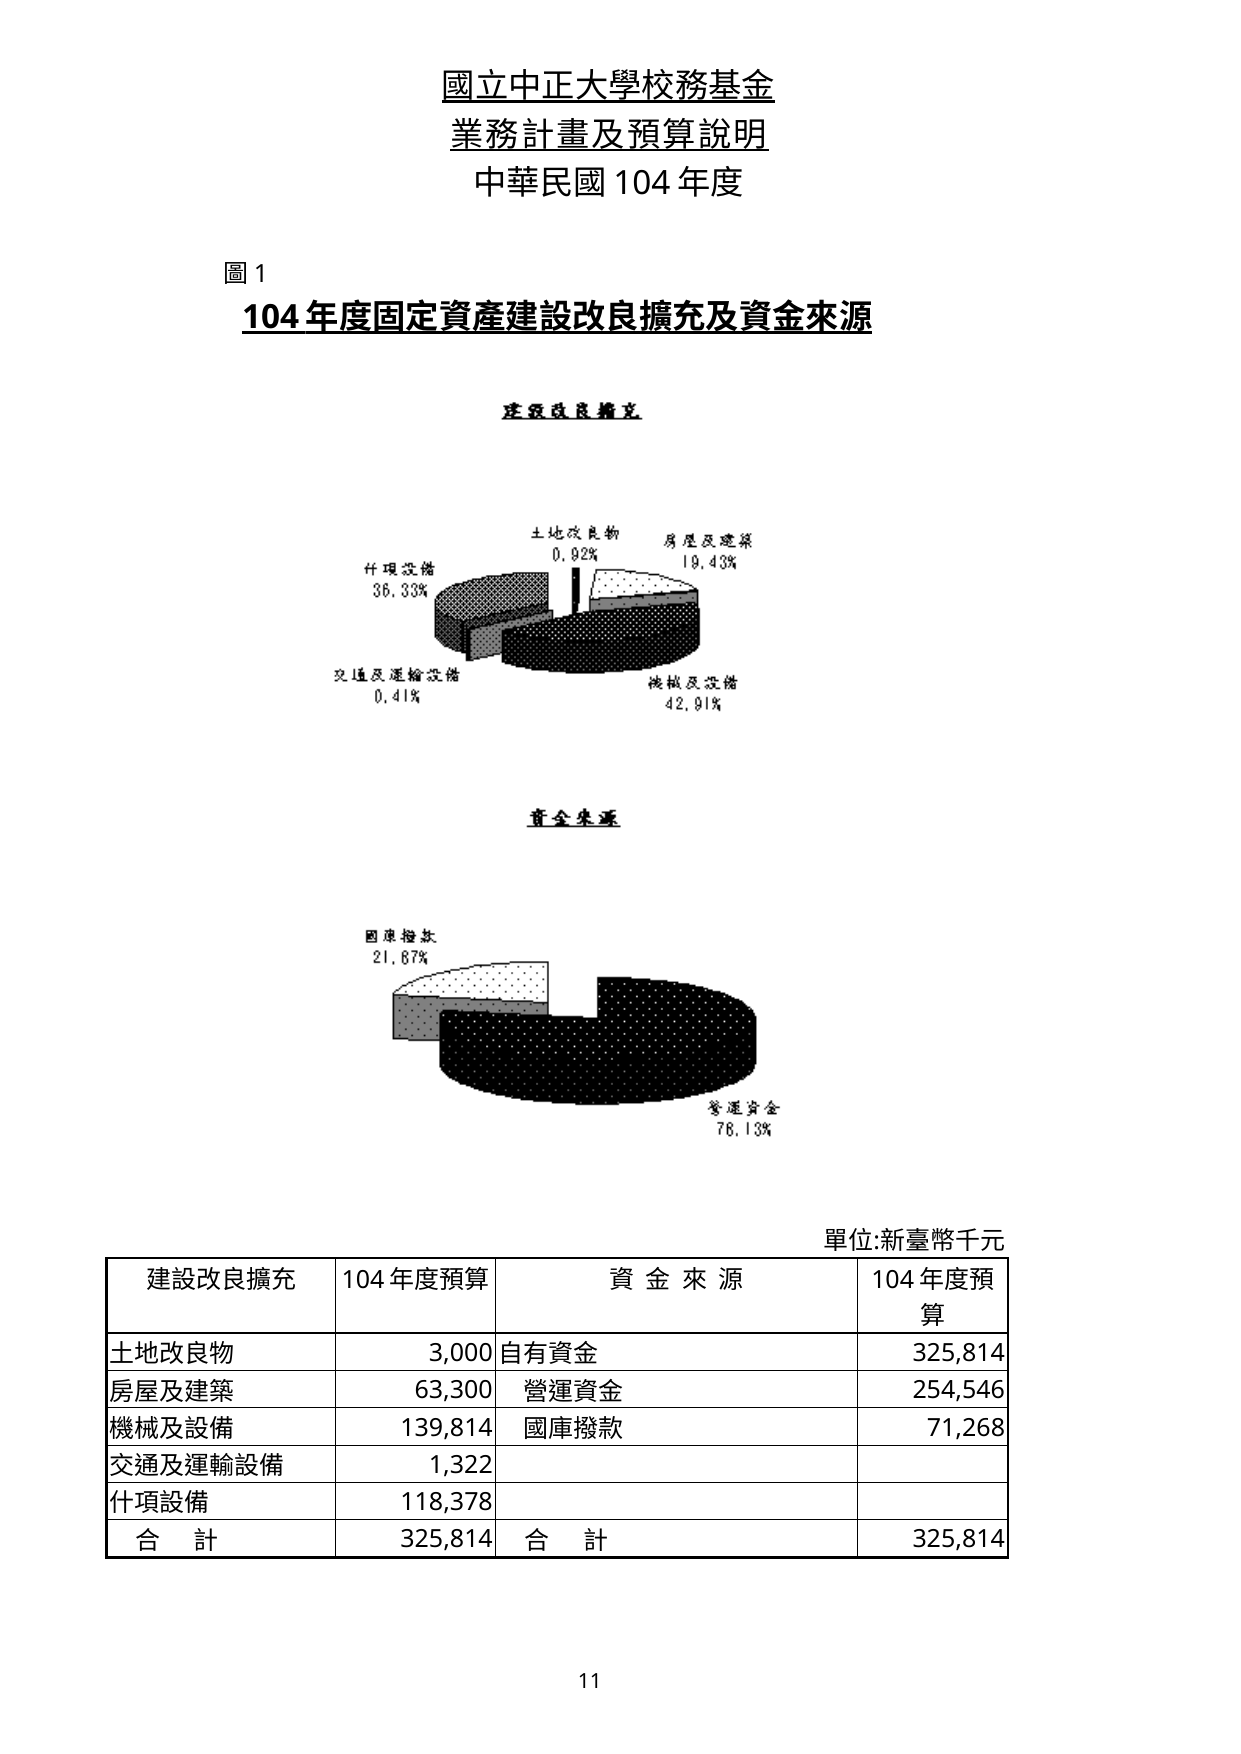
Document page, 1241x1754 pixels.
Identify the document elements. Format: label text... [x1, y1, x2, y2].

table_cell [106, 1015, 218, 1049]
table_header [335, 254, 495, 290]
table_cell 機械及設備 [108, 1408, 335, 1444]
table_cell 合 計 [496, 1520, 857, 1556]
table_cell [930, 1118, 1008, 1152]
picture [218, 373, 930, 1227]
table_header [857, 254, 1008, 290]
table_cell 交通及運輸設備 [108, 1446, 335, 1482]
table_cell [335, 339, 495, 373]
table_cell 什項設備 [108, 1483, 335, 1519]
table_cell 建設改良擴充 [108, 1259, 335, 1332]
table_header [319, 254, 335, 290]
table_header 圖1 [106, 254, 271, 290]
table_cell 325,814 [858, 1334, 1007, 1370]
table_cell [106, 745, 218, 780]
table_cell [929, 608, 1008, 642]
table_cell 325,814 [336, 1520, 495, 1556]
table_cell [106, 843, 218, 877]
table_cell [930, 877, 1008, 911]
table_cell 營運資金 [496, 1371, 857, 1407]
table_cell [929, 505, 1008, 539]
table_cell [496, 1483, 857, 1519]
table_cell [929, 470, 1008, 505]
table_cell [929, 436, 1008, 470]
table_cell [106, 711, 218, 745]
table_cell 254,546 [858, 1371, 1007, 1407]
table_cell [106, 436, 218, 470]
table_cell 104年度預算 [858, 1259, 1007, 1332]
table_cell [495, 339, 656, 373]
table_cell [930, 1083, 1008, 1118]
table_cell [319, 1227, 335, 1257]
table_cell 63,300 [336, 1371, 495, 1407]
table_cell [271, 339, 318, 373]
table_cell 118,378 [336, 1483, 495, 1519]
table_cell [106, 1118, 218, 1152]
table_cell [929, 373, 1008, 436]
table_cell [930, 1015, 1008, 1049]
table_cell [106, 373, 218, 436]
table_cell [495, 1227, 656, 1257]
table_cell [106, 1221, 271, 1257]
table_cell [930, 1186, 1008, 1221]
table_cell 104年度固定資產建設改良擴充及資金來源 [106, 290, 1008, 339]
table_cell [496, 1446, 857, 1482]
table_cell [929, 677, 1008, 711]
table_header [109, 808, 218, 842]
table_cell 1,322 [336, 1446, 495, 1482]
table_cell [929, 711, 1008, 745]
table_cell [335, 1227, 495, 1257]
table_cell [106, 911, 218, 946]
table_cell [106, 877, 218, 911]
table_cell [106, 1049, 218, 1083]
table_cell [106, 1186, 218, 1221]
table_cell 自有資金 [496, 1334, 857, 1370]
table_cell [930, 843, 1008, 877]
table_cell [106, 946, 218, 980]
table_header [271, 254, 318, 290]
table_cell [930, 1049, 1008, 1083]
table_cell [106, 642, 218, 677]
table_cell [106, 539, 218, 573]
table_cell 土地改良物 [108, 1334, 335, 1370]
table_cell 國庫撥款 [496, 1408, 857, 1444]
table_cell [929, 539, 1008, 573]
table_cell [106, 608, 218, 642]
table_cell 單位:新臺幣千元 [656, 1221, 1008, 1257]
table_cell [106, 574, 218, 608]
table_cell 104年度預算 [336, 1259, 495, 1332]
table_cell [857, 339, 1008, 373]
table_cell 325,814 [858, 1520, 1007, 1556]
table_cell [930, 946, 1008, 980]
table_cell [106, 505, 218, 539]
table_cell [106, 339, 271, 373]
table_cell [319, 339, 335, 373]
table_cell [106, 1152, 218, 1186]
table_cell 139,814 [336, 1408, 495, 1444]
table_header [656, 254, 816, 290]
table_cell [929, 745, 1008, 780]
table_header [109, 401, 218, 436]
table_cell [106, 677, 218, 711]
table_cell 房屋及建築 [108, 1371, 335, 1407]
table_cell [858, 1446, 1007, 1482]
table_cell [930, 780, 1008, 843]
table_cell 71,268 [858, 1408, 1007, 1444]
table_header [495, 254, 656, 290]
table_header [816, 254, 857, 290]
table_cell [106, 470, 218, 505]
table_cell [858, 1483, 1007, 1519]
table_cell [106, 780, 218, 843]
table_cell [816, 339, 857, 373]
table_cell [929, 642, 1008, 677]
table_cell [930, 1152, 1008, 1186]
table_cell 資 金 來 源 [496, 1259, 857, 1332]
table_cell [106, 1083, 218, 1118]
table_cell [271, 1227, 318, 1257]
table_cell [930, 911, 1008, 946]
table_cell 合 計 [108, 1520, 335, 1556]
table_cell [929, 574, 1008, 608]
table_cell [656, 339, 816, 373]
table_cell 3,000 [336, 1334, 495, 1370]
table_cell [106, 980, 218, 1014]
table_cell [930, 980, 1008, 1014]
